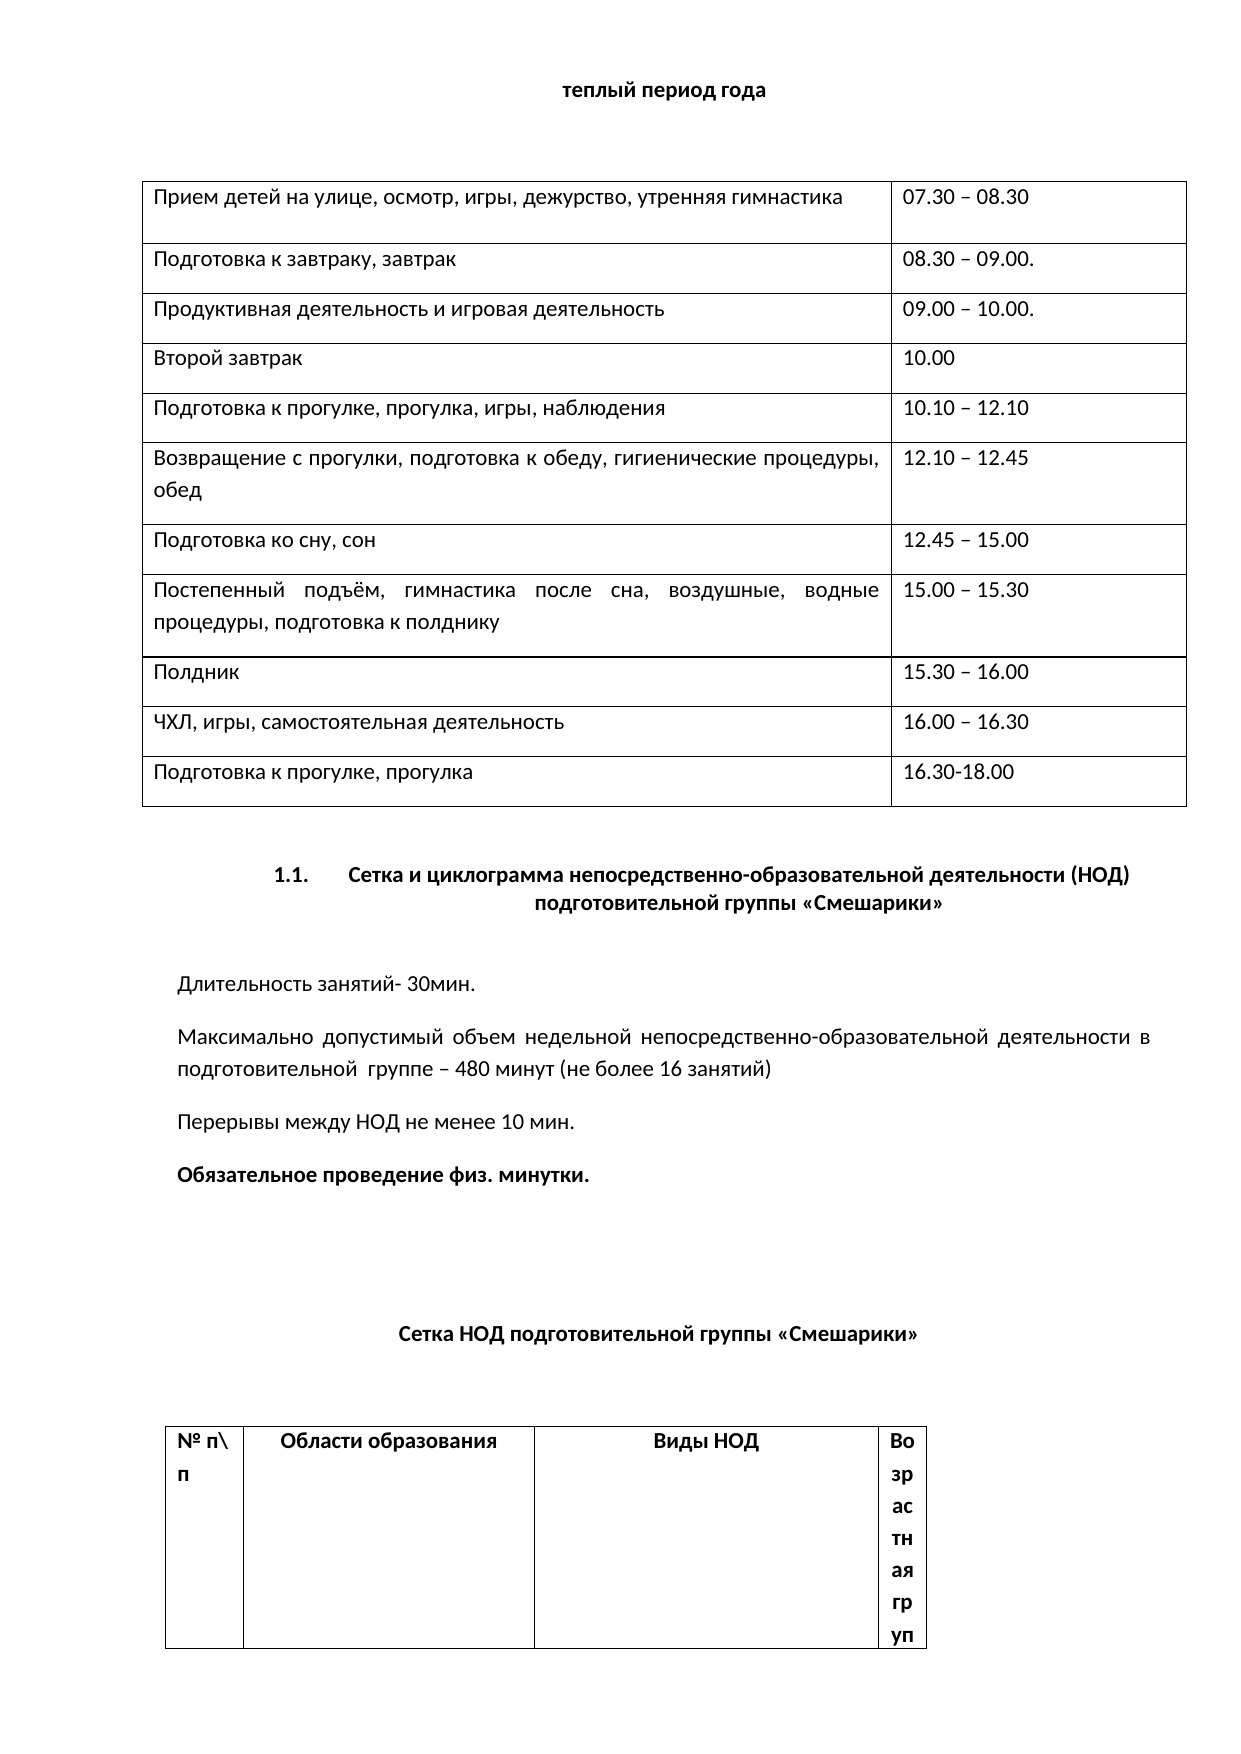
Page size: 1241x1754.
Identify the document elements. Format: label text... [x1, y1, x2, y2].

table_cell 12.45 – 15.00 [892, 525, 1186, 574]
table_cell Подготовка ко сну, сон [143, 525, 891, 574]
table_header № п\п [166, 1427, 243, 1648]
table_cell Второй завтрак [143, 344, 891, 392]
table_cell 15.00 – 15.30 [892, 575, 1186, 656]
table_cell 10.10 – 12.10 [892, 394, 1186, 442]
table_cell 15.30 – 16.00 [892, 658, 1186, 706]
table_cell Возвращение с прогулки, подготовка к обеду, гигиенические процедуры, обед [143, 443, 891, 524]
table_cell Продуктивная деятельность и игровая деятельность [143, 294, 891, 342]
table_header Виды НОД [535, 1427, 878, 1648]
table_cell Полдник [143, 658, 891, 706]
text Максимально допустимый объем недельной непосредственно-образовательной деятельности в подготовительной группе – 480 минут (не более 16 занятий) [177, 1022, 1152, 1082]
table_header 07.30 – 08.30 [892, 182, 1186, 243]
text Длительность занятий- 30мин. [177, 969, 1152, 997]
list Сетка и циклограмма непосредственно-образовательной деятельности (НОД) подготовительной группы «Смешарики» [252, 860, 1152, 916]
table_cell Подготовка к прогулке, прогулка, игры, наблюдения [143, 394, 891, 442]
table_cell 16.30-18.00 [892, 757, 1186, 806]
table_header Области образования [244, 1427, 534, 1648]
table_cell 09.00 – 10.00. [892, 294, 1186, 342]
table_header Возрастная груп [879, 1427, 926, 1648]
text Сетка НОД подготовительной группы «Смешарики» [177, 1319, 1152, 1347]
table_header Прием детей на улице, осмотр, игры, дежурство, утренняя гимнастика [143, 182, 891, 243]
text теплый период года [177, 75, 1152, 103]
text Перерывы между НОД не менее 10 мин. [177, 1107, 1152, 1135]
table_cell Подготовка к прогулке, прогулка [143, 757, 891, 806]
table_cell ЧХЛ, игры, самостоятельная деятельность [143, 707, 891, 756]
table_cell 16.00 – 16.30 [892, 707, 1186, 756]
table_cell 12.10 – 12.45 [892, 443, 1186, 524]
table_cell 10.00 [892, 344, 1186, 392]
table_cell Подготовка к завтраку, завтрак [143, 244, 891, 293]
table_cell 08.30 – 09.00. [892, 244, 1186, 293]
text Обязательное проведение физ. минутки. [177, 1160, 1152, 1188]
table_cell Постепенный подъём, гимнастика после сна, воздушные, водные процедуры, подготовка к полднику [143, 575, 891, 656]
